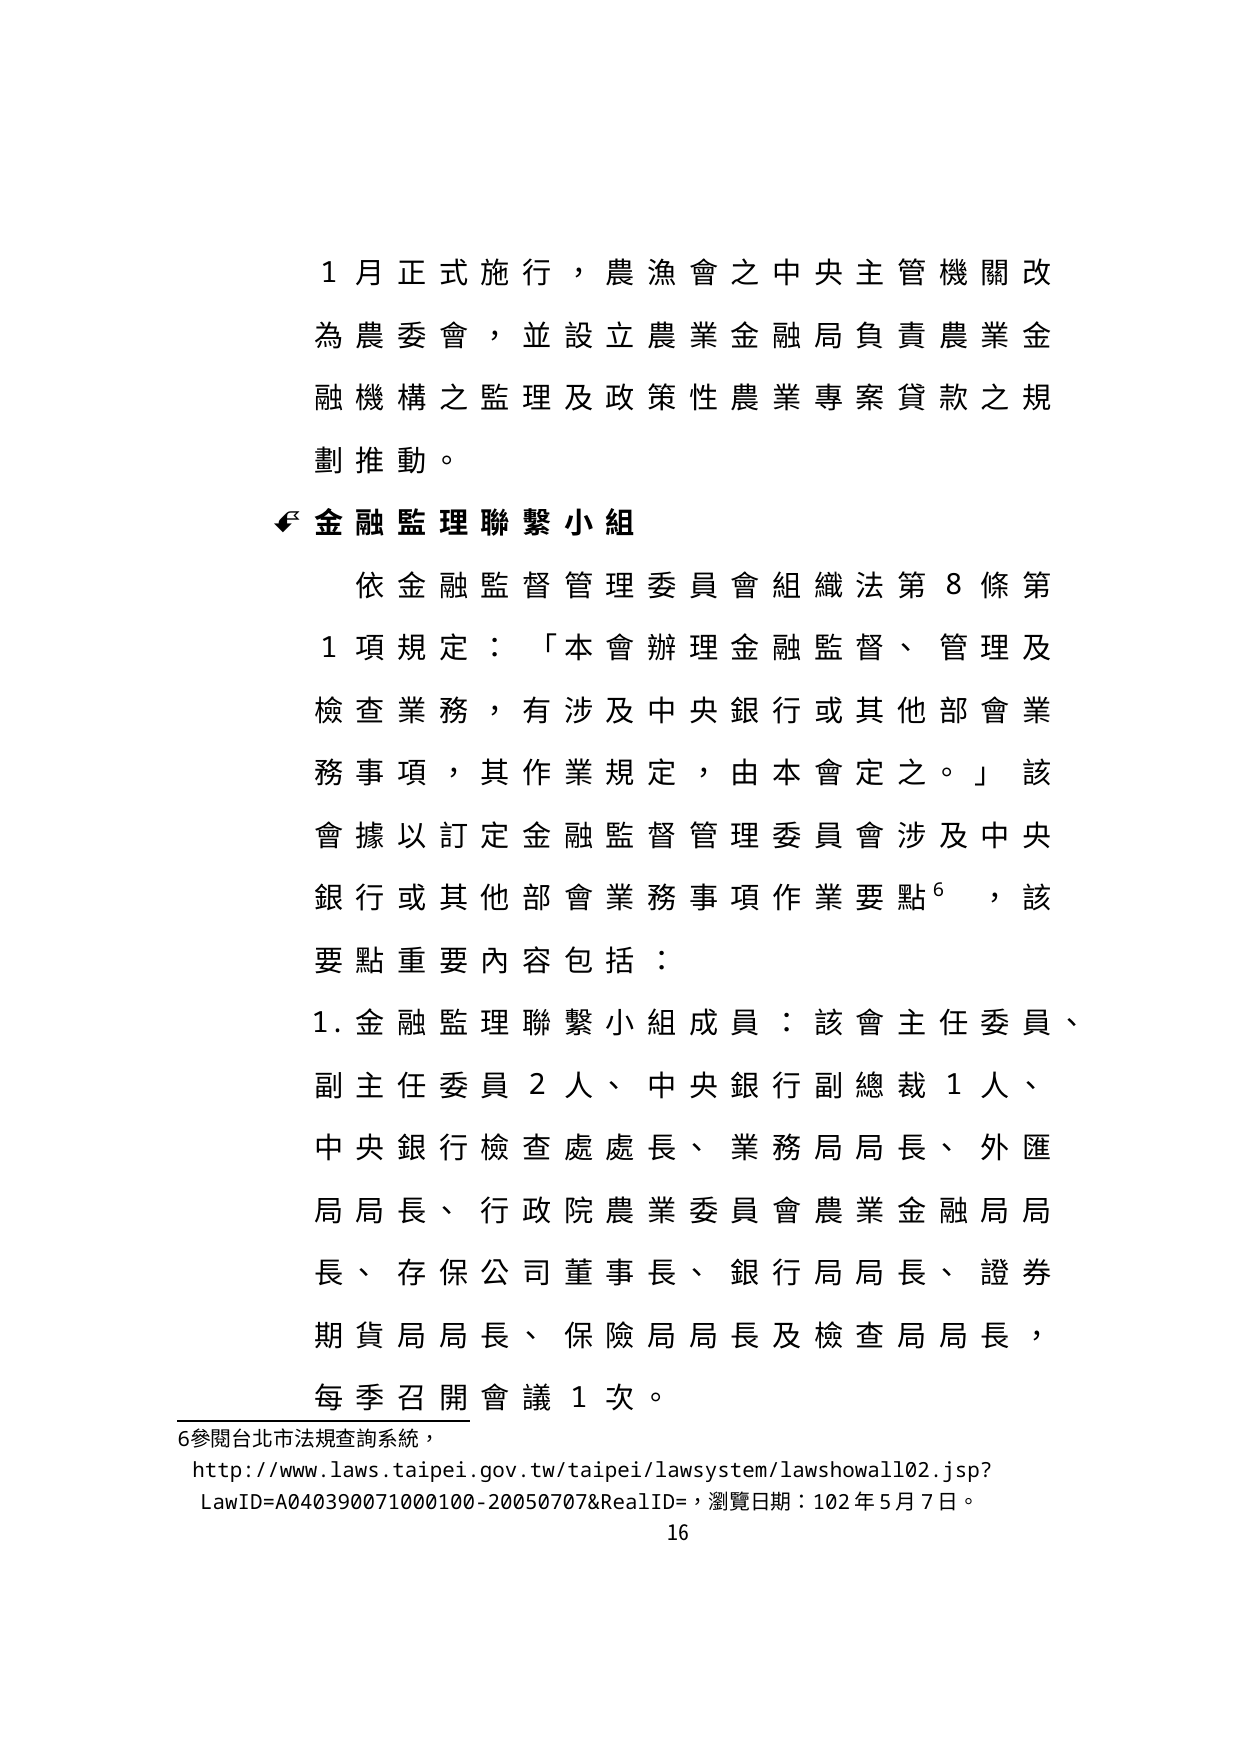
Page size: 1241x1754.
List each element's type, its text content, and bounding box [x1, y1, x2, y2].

text http://www.laws.taipei.gov.tw/taipei/lawsystem/lawshowall02.jsp?LawID=A040390071000100-20050707&RealID=，瀏覽日期：102年5月7日。 [192, 1453, 1063, 1515]
text 金融監理聯繫小組 [242, 479, 1058, 542]
text 1月正式施行，農漁會之中央主管機關改為農委會，並設立農業金融局負責農業金融機構之監理及政策性農業專案貸款之規劃推動。 [271, 229, 1058, 479]
text 參閱台北市法規查詢系統， [177, 1422, 1063, 1453]
text 依金融監督管理委員會組織法第8條第1項規定：「本會辦理金融監督、管理及檢查業務，有涉及中央銀行或其他部會業務事項，其作業規定，由本會定之。」該會據以訂定金融監督管理委員會涉及中央銀行或其他部會業務事項作業要點，該要點重要內容包括： [271, 542, 1058, 979]
text 1.金融監理聯繫小組成員：該會主任委員、副主任委員2人、中央銀行副總裁1人、中央銀行檢查處處長、業務局局長、外匯局局長、行政院農業委員會農業金融局局長、存保公司董事長、銀行局局長、證券期貨局局長、保險局局長及檢查局局長，每季召開會議1次。 [271, 979, 1058, 1417]
